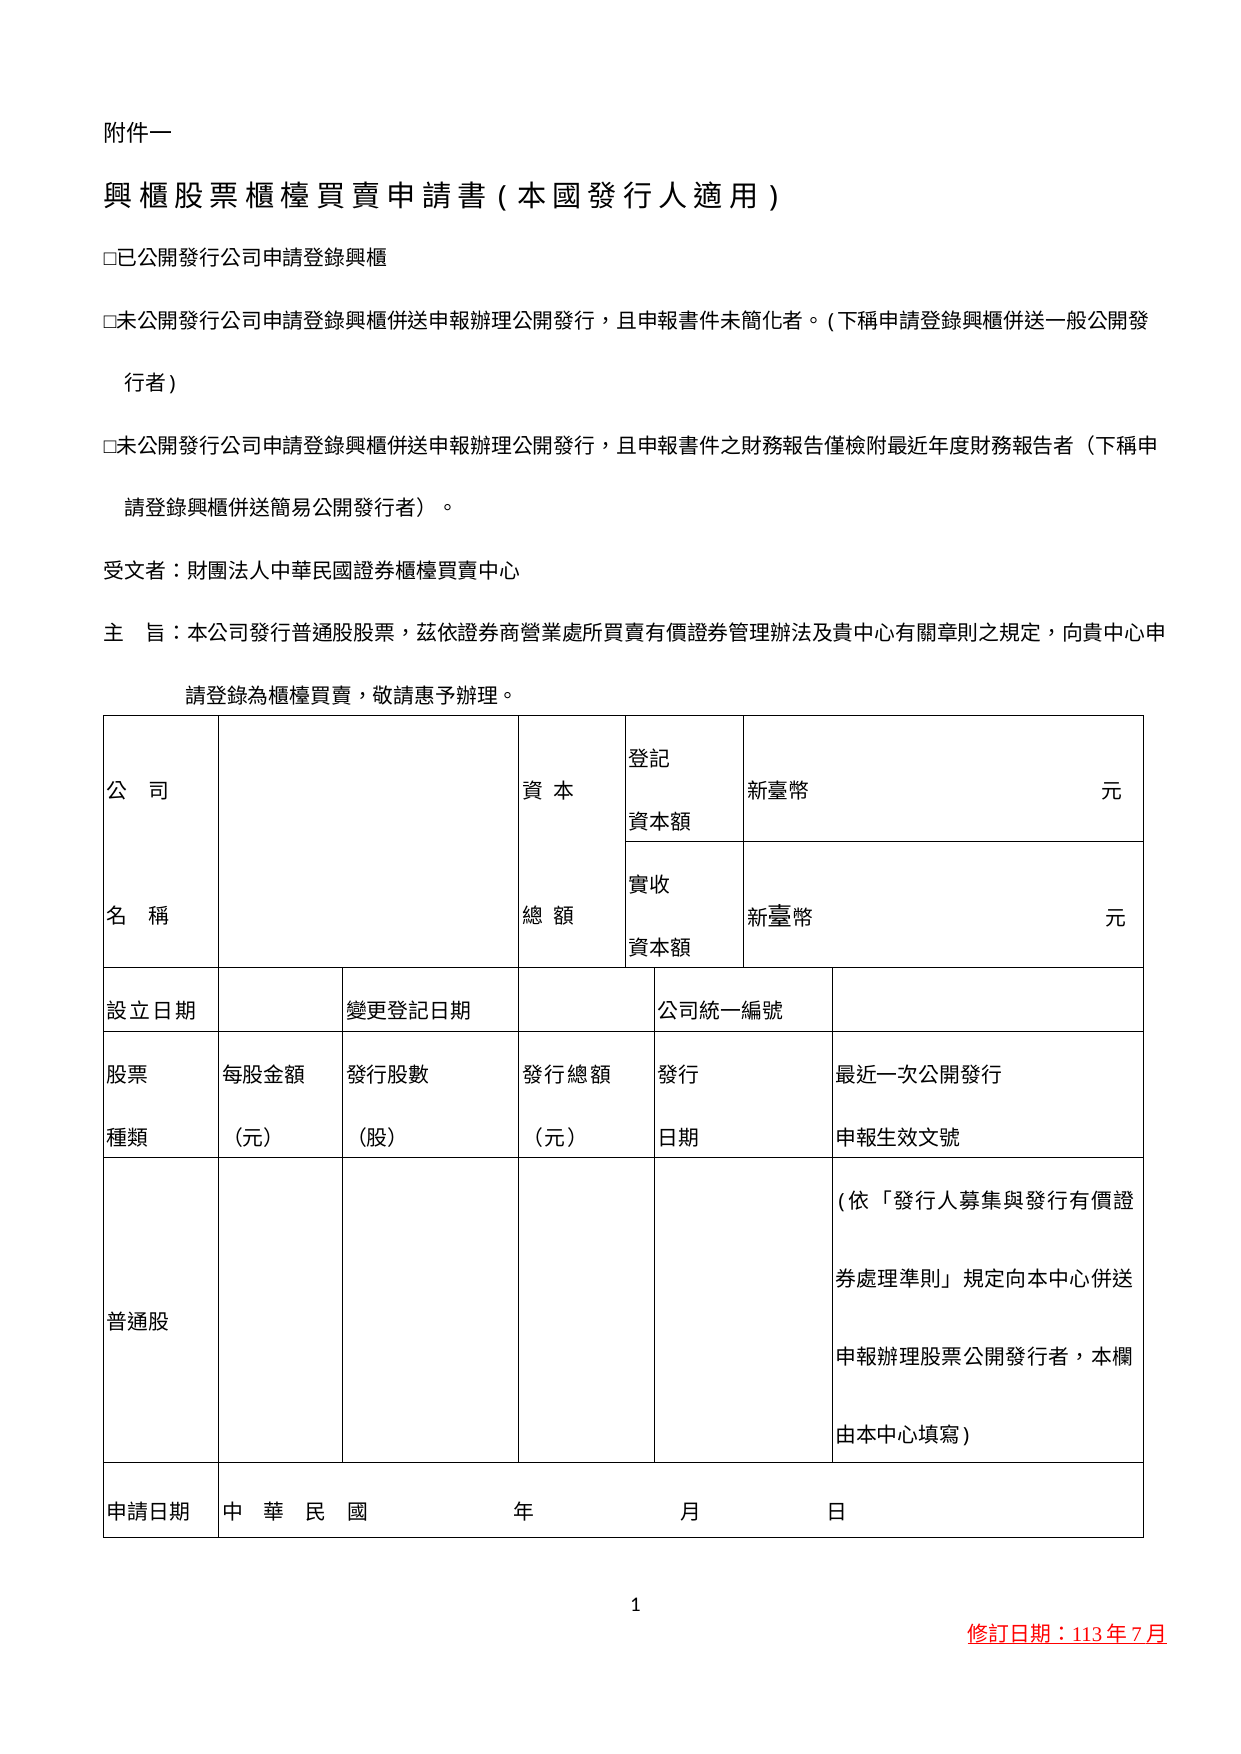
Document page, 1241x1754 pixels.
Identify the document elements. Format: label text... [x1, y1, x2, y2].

table_cell 發行總額 （元） [519, 1032, 654, 1157]
table_header 新臺幣 元 [744, 716, 1143, 841]
table_cell 設立日期 [104, 968, 218, 1031]
table_header 公 司 名 稱 [104, 716, 218, 967]
table_cell [219, 968, 342, 1031]
table_cell 中 華 民 國 年 月 日 [219, 1463, 1143, 1537]
text □未公開發行公司申請登錄興櫃併送申報辦理公開發行，且申報書件未簡化者。(下稱申請登錄興櫃併送一般公開發行者) [103, 277, 1167, 402]
table_cell 股票 種類 [104, 1032, 218, 1157]
table_cell [519, 968, 654, 1031]
text 附件一 [103, 90, 1167, 152]
table_cell 實收 資本額 [626, 842, 743, 967]
table_cell 普通股 [104, 1158, 218, 1462]
text 主 旨：本公司發行普通股股票，茲依證券商營業處所買賣有價證券管理辦法及貴中心有關章則之規定，向貴中心申請登錄為櫃檯買賣，敬請惠予辦理。 [103, 590, 1167, 715]
table_cell (依「發行人募集與發行有價證券處理準則」規定向本中心併送申報辦理股票公開發行者，本欄由本中心填寫) [833, 1158, 1143, 1462]
table_cell 變更登記日期 [343, 968, 518, 1031]
table_cell 發行 日期 [655, 1032, 832, 1157]
text □已公開發行公司申請登錄興櫃 [103, 215, 1167, 277]
table_cell 申請日期 [104, 1463, 218, 1537]
table_cell 最近一次公開發行 申報生效文號 [833, 1032, 1143, 1157]
table_cell 每股金額 （元） [219, 1032, 342, 1157]
table_cell 發行股數 （股） [343, 1032, 518, 1157]
text □未公開發行公司申請登錄興櫃併送申報辦理公開發行，且申報書件之財務報告僅檢附最近年度財務報告者（下稱申請登錄興櫃併送簡易公開發行者）。 [103, 402, 1167, 527]
table_header [219, 716, 518, 967]
table_cell 公司統一編號 [655, 968, 832, 1031]
table_header 資 本 總 額 [519, 716, 625, 967]
text 受文者：財團法人中華民國證券櫃檯買賣中心 [103, 527, 1167, 590]
text 興櫃股票櫃檯買賣申請書(本國發行人適用) [103, 152, 1167, 215]
table_cell 新臺幣 元 [744, 842, 1143, 967]
table_cell [519, 1158, 654, 1462]
table_cell [343, 1158, 518, 1462]
table_cell [219, 1158, 342, 1462]
table_cell [655, 1158, 832, 1462]
table_cell [833, 968, 1143, 1031]
table_header 登記 資本額 [626, 716, 743, 841]
